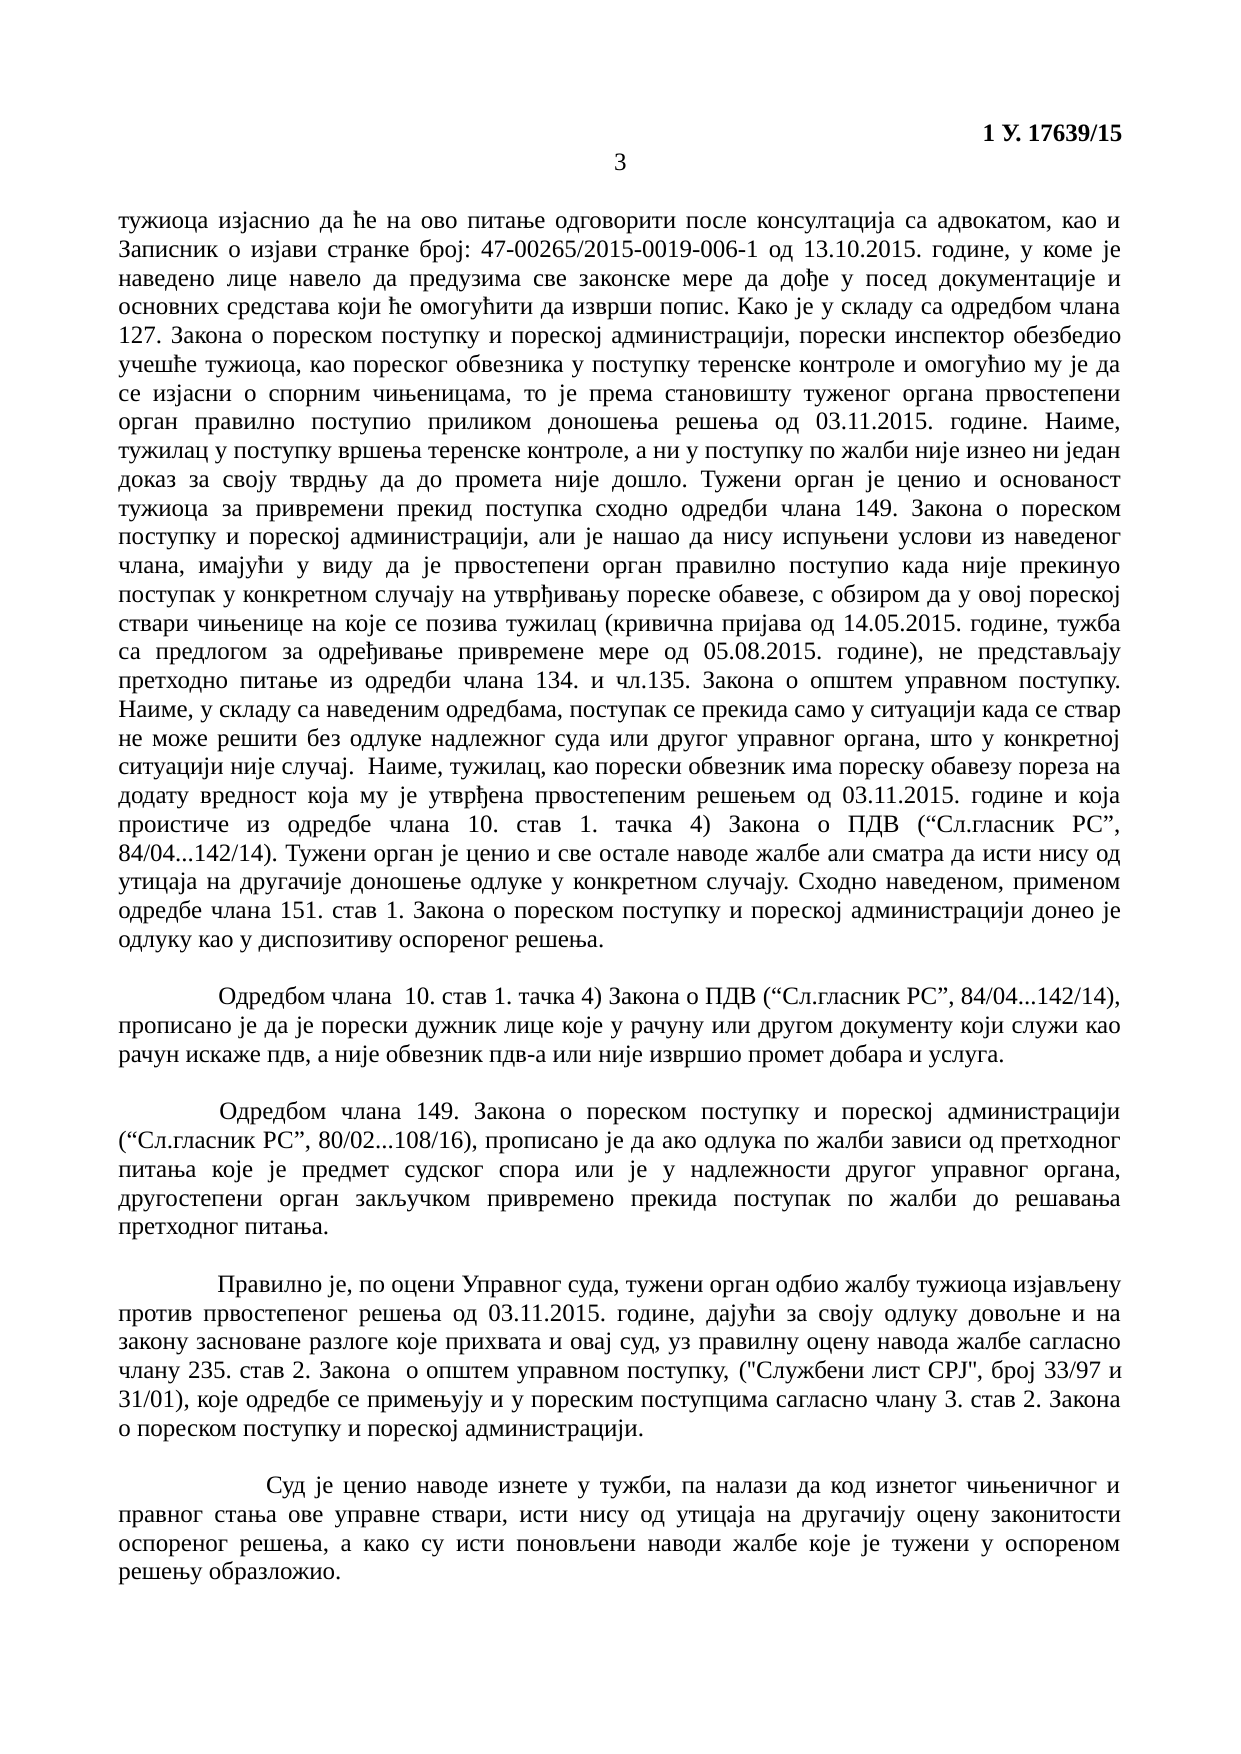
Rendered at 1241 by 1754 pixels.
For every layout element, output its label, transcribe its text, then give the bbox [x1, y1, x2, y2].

text Правилно је, по оцени Управног суда, тужени орган одбио жалбу тужиоца изјављену против првостепеног решења од 03.11.2015. године, дајући за своју одлуку довољне и на закону засноване разлоге које прихвата и овај суд, уз правилну оцену навода жалбе сагласно члану 235. став 2. Закона о општем управном поступку, (''Службени лист СРЈ'', број 33/97 и 31/01), које одредбе се примењују и у пореским поступцима сагласно члану 3. став 2. Закона о пореском поступку и пореској администрацији. [118, 1269, 1122, 1441]
text Одредбом члана 149. Закона о пореском поступку и пореској администрацији (“Сл.гласник РС”, 80/02...108/16), прописано је да ако одлука по жалби зависи од претходног питања које је предмет судског спора или је у надлежности другог управног органа, другостепени орган закључком привремено прекида поступак по жалби до решавања претходног питања. [118, 1096, 1122, 1240]
text Одредбом члана 10. став 1. тачка 4) Закона о ПДВ (“Сл.гласник РС”, 84/04...142/14), прописано је да је порески дужник лице које у рачуну или другом документу који служи као рачун искаже пдв, а није обвезник пдв-а или није извршио промет добара и услуга. [118, 981, 1122, 1068]
text Суд је ценио наводе изнете у тужби, па налази да код изнетог чињеничног и правног стања ове управне ствари, исти нису од утицаја на другачију оцену законитости оспореног решења, а како су исти поновљени наводи жалбе које је тужени у оспореном решењу образложио. [118, 1470, 1122, 1585]
text тужиоца изјаснио да ће на ово питање одговорити после консултација са адвокатом, као и Записник о изјави странке број: 47-00265/2015-0019-006-1 од 13.10.2015. године, у коме је наведено лице навело да предузима све законске мере да дође у посед документације и основних средстава који ће омогућити да изврши попис. Како је у складу са одредбом члана 127. Закона о пореском поступку и пореској администрацији, порески инспектор обезбедио учешће тужиоца, као пореског обвезника у поступку теренске контроле и омогућио му је да се изјасни о спорним чињеницама, то је према становишту туженог органа првостепени орган правилно поступио приликом доношења решења од 03.11.2015. године. Наиме, тужилац у поступку вршења теренске контроле, а ни у поступку по жалби није изнео ни један доказ за своју тврдњу да до промета није дошло. Тужени орган је ценио и основаност тужиоца за привремени прекид поступка сходно одредби члана 149. Закона о пореском поступку и пореској администрацији, али је нашао да нису испуњени услови из наведеног члана, имајући у виду да је првостепени орган правилно поступио када није прекинуо поступак у конкретном случају на утврђивању пореске обавезе, с обзиром да у овој пореској ствари чињенице на које се позива тужилац (кривична пријава од 14.05.2015. године, тужба са предлогом за одређивање привремене мере од 05.08.2015. године), не представљају претходно питање из одредби члана 134. и чл.135. Закона о општем управном поступку. Наиме, у складу са наведеним одредбама, поступак се прекида само у ситуацији када се ствар не може решити без одлуке надлежног суда или другог управног органа, што у конкретној ситуацији није случај. Наиме, тужилац, као порески обвезник има пореску обавезу пореза на додату вредност која му је утврђена првостепеним решењем од 03.11.2015. године и која проистиче из одредбе члана 10. став 1. тачка 4) Закона о ПДВ (“Сл.гласник РС”, 84/04...142/14). Тужени орган је ценио и све остале наводе жалбе али сматра да исти нису од утицаја на другачије доношење одлуке у конкретном случају. Сходно наведеном, применом одредбе члана 151. став 1. Закона о пореском поступку и пореској администрацији донео је одлуку као у диспозитиву оспореног решења. [118, 205, 1122, 953]
